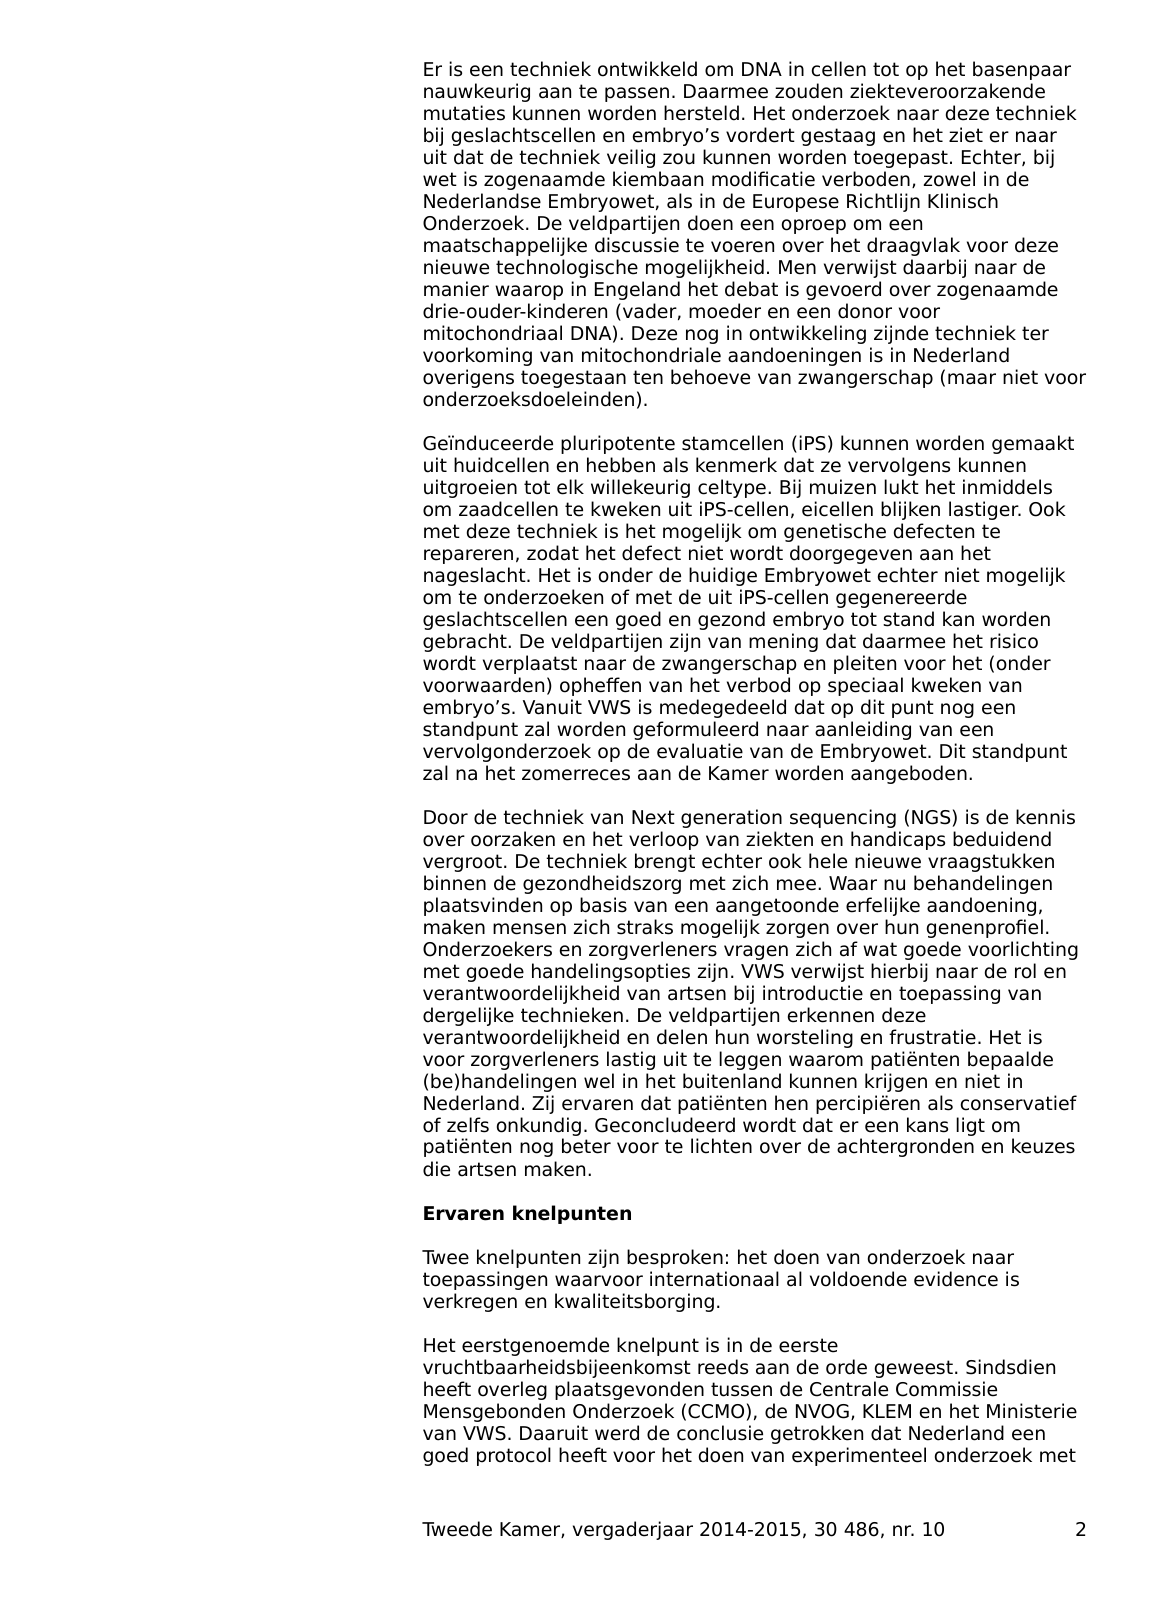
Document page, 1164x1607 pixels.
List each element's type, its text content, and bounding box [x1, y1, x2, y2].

text Geïnduceerde pluripotente stamcellen (iPS) kunnen worden gemaakt uit huidcellen en hebben als kenmerk dat ze vervolgens kunnen uitgroeien tot elk willekeurig celtype. Bij muizen lukt het inmiddels om zaadcellen te kweken uit iPS-cellen, eicellen blijken lastiger. Ook met deze techniek is het mogelijk om genetische defecten te repareren, zodat het defect niet wordt doorgegeven aan het nageslacht. Het is onder de huidige Embryowet echter niet mogelijk om te onderzoeken of met de uit iPS-cellen gegenereerde geslachtscellen een goed en gezond embryo tot stand kan worden gebracht. De veldpartijen zijn van mening dat daarmee het risico wordt verplaatst naar de zwangerschap en pleiten voor het (onder voorwaarden) opheffen van het verbod op speciaal kweken van embryo’s. Vanuit VWS is medegedeeld dat op dit punt nog een standpunt zal worden geformuleerd naar aanleiding van een vervolgonderzoek op de evaluatie van de Embryowet. Dit standpunt zal na het zomerreces aan de Kamer worden aangeboden. [422, 433, 1087, 784]
text Twee knelpunten zijn besproken: het doen van onderzoek naar toepassingen waarvoor internationaal al voldoende evidence is verkregen en kwaliteitsborging. [422, 1247, 1087, 1313]
text Het eerstgenoemde knelpunt is in de eerste vruchtbaarheidsbijeenkomst reeds aan de orde geweest. Sindsdien heeft overleg plaatsgevonden tussen de Centrale Commissie Mensgebonden Onderzoek (CCMO), de NVOG, KLEM en het Ministerie van VWS. Daaruit werd de conclusie getrokken dat Nederland een goed protocol heeft voor het doen van experimenteel onderzoek met [422, 1335, 1087, 1467]
text Door de techniek van Next generation sequencing (NGS) is de kennis over oorzaken en het verloop van ziekten en handicaps beduidend vergroot. De techniek brengt echter ook hele nieuwe vraagstukken binnen de gezondheidszorg met zich mee. Waar nu behandelingen plaatsvinden op basis van een aangetoonde erfelijke aandoening, maken mensen zich straks mogelijk zorgen over hun genenprofiel. Onderzoekers en zorgverleners vragen zich af wat goede voorlichting met goede handelingsopties zijn. VWS verwijst hierbij naar de rol en verantwoordelijkheid van artsen bij introductie en toepassing van dergelijke technieken. De veldpartijen erkennen deze verantwoordelijkheid en delen hun worsteling en frustratie. Het is voor zorgverleners lastig uit te leggen waarom patiënten bepaalde (be)handelingen wel in het buitenland kunnen krijgen en niet in Nederland. Zij ervaren dat patiënten hen percipiëren als conservatief of zelfs onkundig. Geconcludeerd wordt dat er een kans ligt om patiënten nog beter voor te lichten over de achtergronden en keuzes die artsen maken. [422, 807, 1087, 1180]
text Er is een techniek ontwikkeld om DNA in cellen tot op het basenpaar nauwkeurig aan te passen. Daarmee zouden ziekteveroorzakende mutaties kunnen worden hersteld. Het onderzoek naar deze techniek bij geslachtscellen en embryo’s vordert gestaag en het ziet er naar uit dat de techniek veilig zou kunnen worden toegepast. Echter, bij wet is zogenaamde kiembaan modificatie verboden, zowel in de Nederlandse Embryowet, als in de Europese Richtlijn Klinisch Onderzoek. De veldpartijen doen een oproep om een maatschappelijke discussie te voeren over het draagvlak voor deze nieuwe technologische mogelijkheid. Men verwijst daarbij naar de manier waarop in Engeland het debat is gevoerd over zogenaamde drie-ouder-kinderen (vader, moeder en een donor voor mitochondriaal DNA). Deze nog in ontwikkeling zijnde techniek ter voorkoming van mitochondriale aandoeningen is in Nederland overigens toegestaan ten behoeve van zwangerschap (maar niet voor onderzoeksdoeleinden). [422, 59, 1087, 411]
subtitle Ervaren knelpunten [422, 1203, 1087, 1224]
